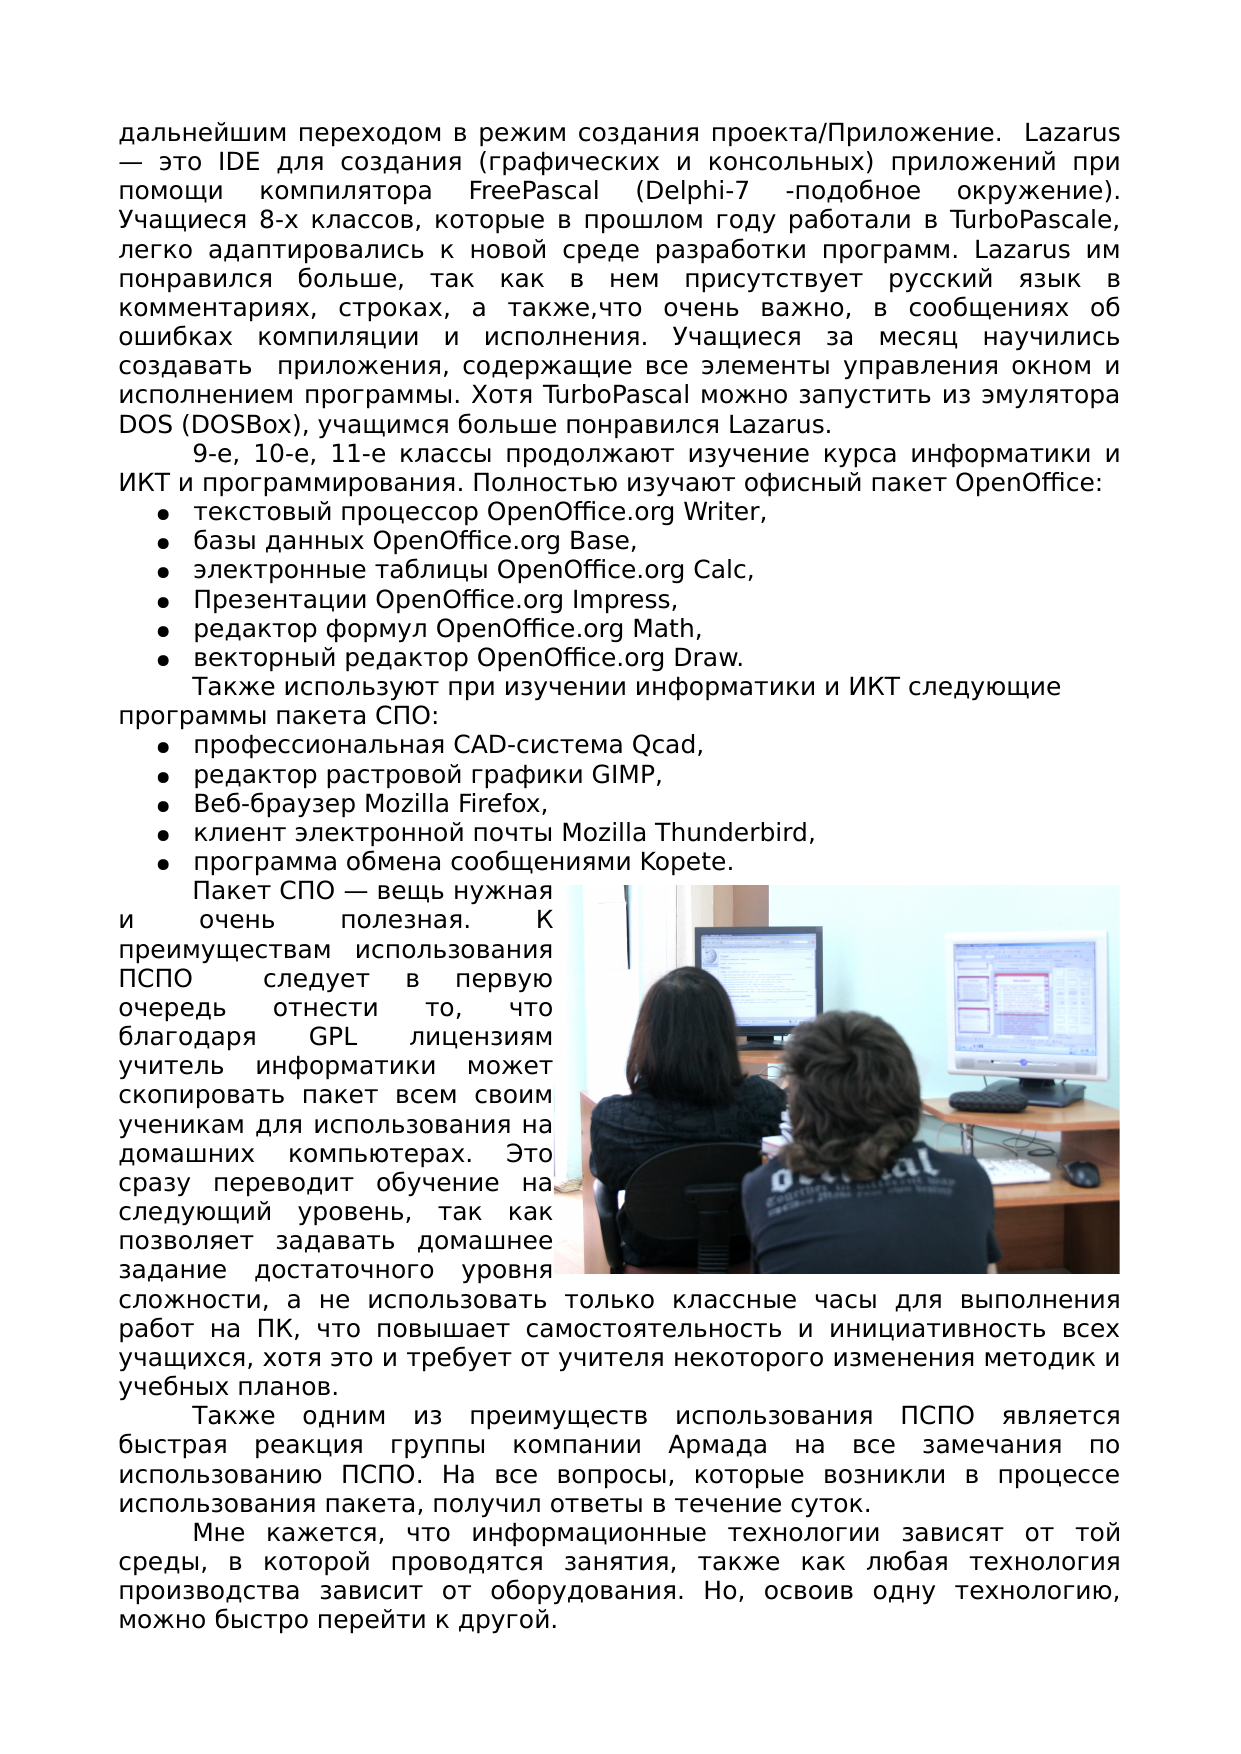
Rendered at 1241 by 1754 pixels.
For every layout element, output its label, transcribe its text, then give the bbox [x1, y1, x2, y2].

list редактор растровой графики GIMP, [156, 760, 1122, 789]
text Пакет СПО — вещь нужная и очень полезная. К преимуществам использования ПСПО следует в первую очередь отнести то, что благодаря GPL лицензиям учитель информатики может скопировать пакет всем своим ученикам для использования на домашних компьютерах. Это сразу переводит обучение на следующий уровень, так как позволяет задавать домашнее задание достаточного уровня сложности, а не использовать только классные часы для выполнения работ на ПК, что повышает самостоятельность и инициативность всех учащихся, хотя это и требует от учителя некоторого изменения методик и учебных планов. [118, 876, 1122, 1401]
text Также используют при изучении информатики и ИКТ следующие программы пакета СПО: [118, 672, 1122, 731]
text 9-е, 10-е, 11-е классы продолжают изучение курса информатики и ИКТ и программирования. Полностью изучают офисный пакет OpenOffice: [118, 439, 1122, 497]
list Веб-браузер Mozilla Firefox, [156, 789, 1122, 818]
list Презентации OpenOffice.org Impress, [156, 585, 1122, 614]
text Мне кажется, что информационные технологии зависят от той среды, в которой проводятся занятия, также как любая технология производства зависит от оборудования. Но, освоив одну технологию, можно быстро перейти к другой. [118, 1518, 1122, 1635]
picture [553, 885, 1120, 1274]
list базы данных OpenOffice.org Base, [156, 526, 1122, 556]
list клиент электронной почты Mozilla Thunderbird, [156, 818, 1122, 847]
text Также одним из преимуществ использования ПСПО является быстрая реакция группы компании Армада на все замечания по использованию ПСПО. На все вопросы, которые возникли в процессе использования пакета, получил ответы в течение суток. [118, 1401, 1122, 1518]
list электронные таблицы OpenOffice.org Calc, [156, 556, 1122, 585]
list векторный редактор OpenOffice.org Draw. [156, 643, 1122, 672]
list текстовый процессор OpenOffice.org Writer, [156, 497, 1122, 526]
text дальнейшим переходом в режим создания проекта/Приложение. Lazarus — это IDE для создания (графических и консольных) приложений при помощи компилятора FreePascal (Delphi-7 -подобное окружение). Учащиеся 8-х классов, которые в прошлом году работали в TurboPascalе, легко адаптировались к новой среде разработки программ. Lazarus им понравился больше, так как в нем присутствует русский язык в комментариях, строках, а также,что очень важно, в сообщениях об ошибках компиляции и исполнения. Учащиеся за месяц научились создавать приложения, содержащие все элементы управления окном и исполнением программы. Хотя TurboPascal можно запустить из эмулятора DOS (DOSBox), учащимся больше понравился Lazarus. [118, 118, 1122, 439]
list редактор формул OpenOffice.org Math, [156, 614, 1122, 643]
list программа обмена сообщениями Kopete. [156, 847, 1122, 876]
list профессиональная CAD-система Qcad, [156, 731, 1122, 760]
